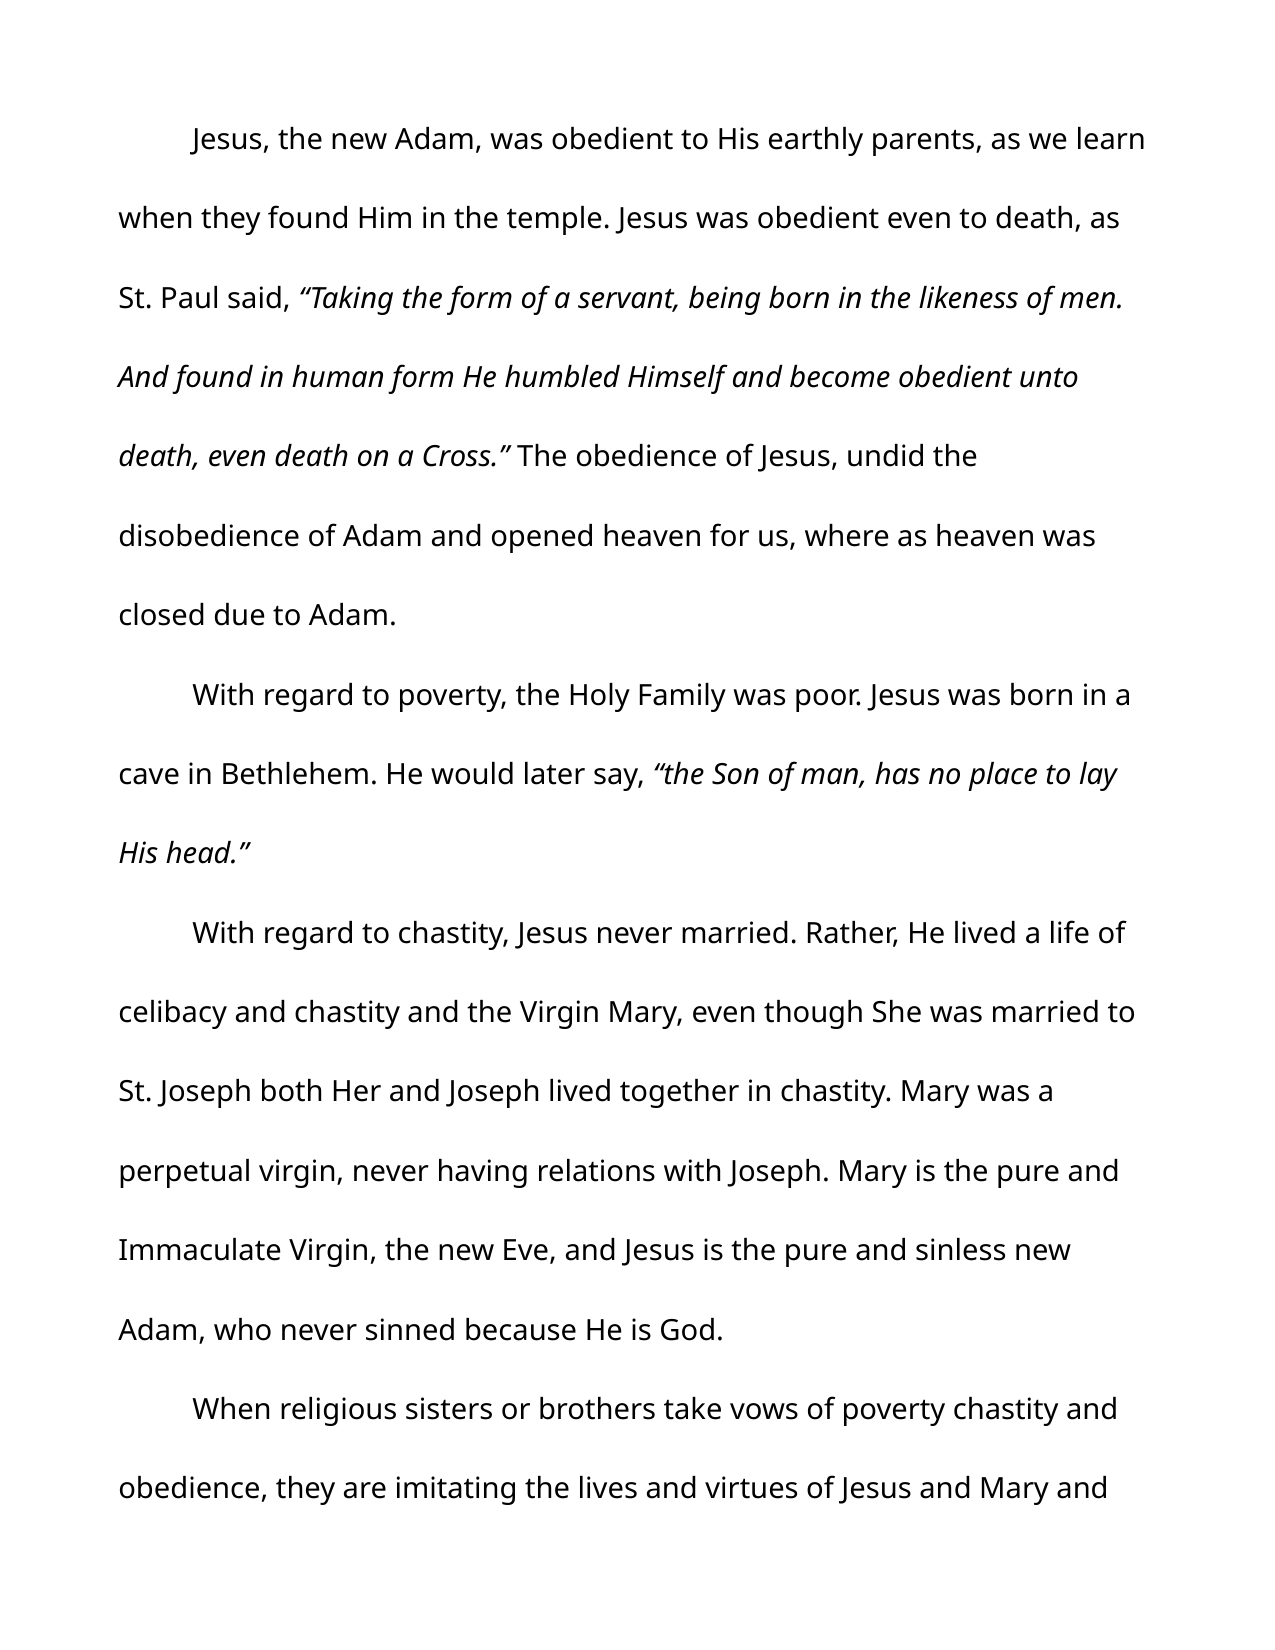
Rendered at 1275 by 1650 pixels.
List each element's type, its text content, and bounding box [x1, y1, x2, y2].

text With regard to poverty, the Holy Family was poor. Jesus was born in a cave in Bethlehem. He would later say, “the Son of man, has no place to lay His head.” [118, 674, 1157, 872]
text When religious sisters or brothers take vows of poverty chastity and obedience, they are imitating the lives and virtues of Jesus and Mary and [118, 1388, 1157, 1507]
text With regard to chastity, Jesus never married. Rather, He lived a life of celibacy and chastity and the Virgin Mary, even though She was married to St. Joseph both Her and Joseph lived together in chastity. Mary was a perpetual virgin, never having relations with Joseph. Mary is the pure and Immaculate Virgin, the new Eve, and Jesus is the pure and sinless new Adam, who never sinned because He is God. [118, 912, 1157, 1348]
text Jesus, the new Adam, was obedient to His earthly parents, as we learn when they found Him in the temple. Jesus was obedient even to death, as St. Paul said, “Taking the form of a servant, being born in the likeness of men. And found in human form He humbled Himself and become obedient unto death, even death on a Cross.” The obedience of Jesus, undid the disobedience of Adam and opened heaven for us, where as heaven was closed due to Adam. [118, 118, 1157, 634]
